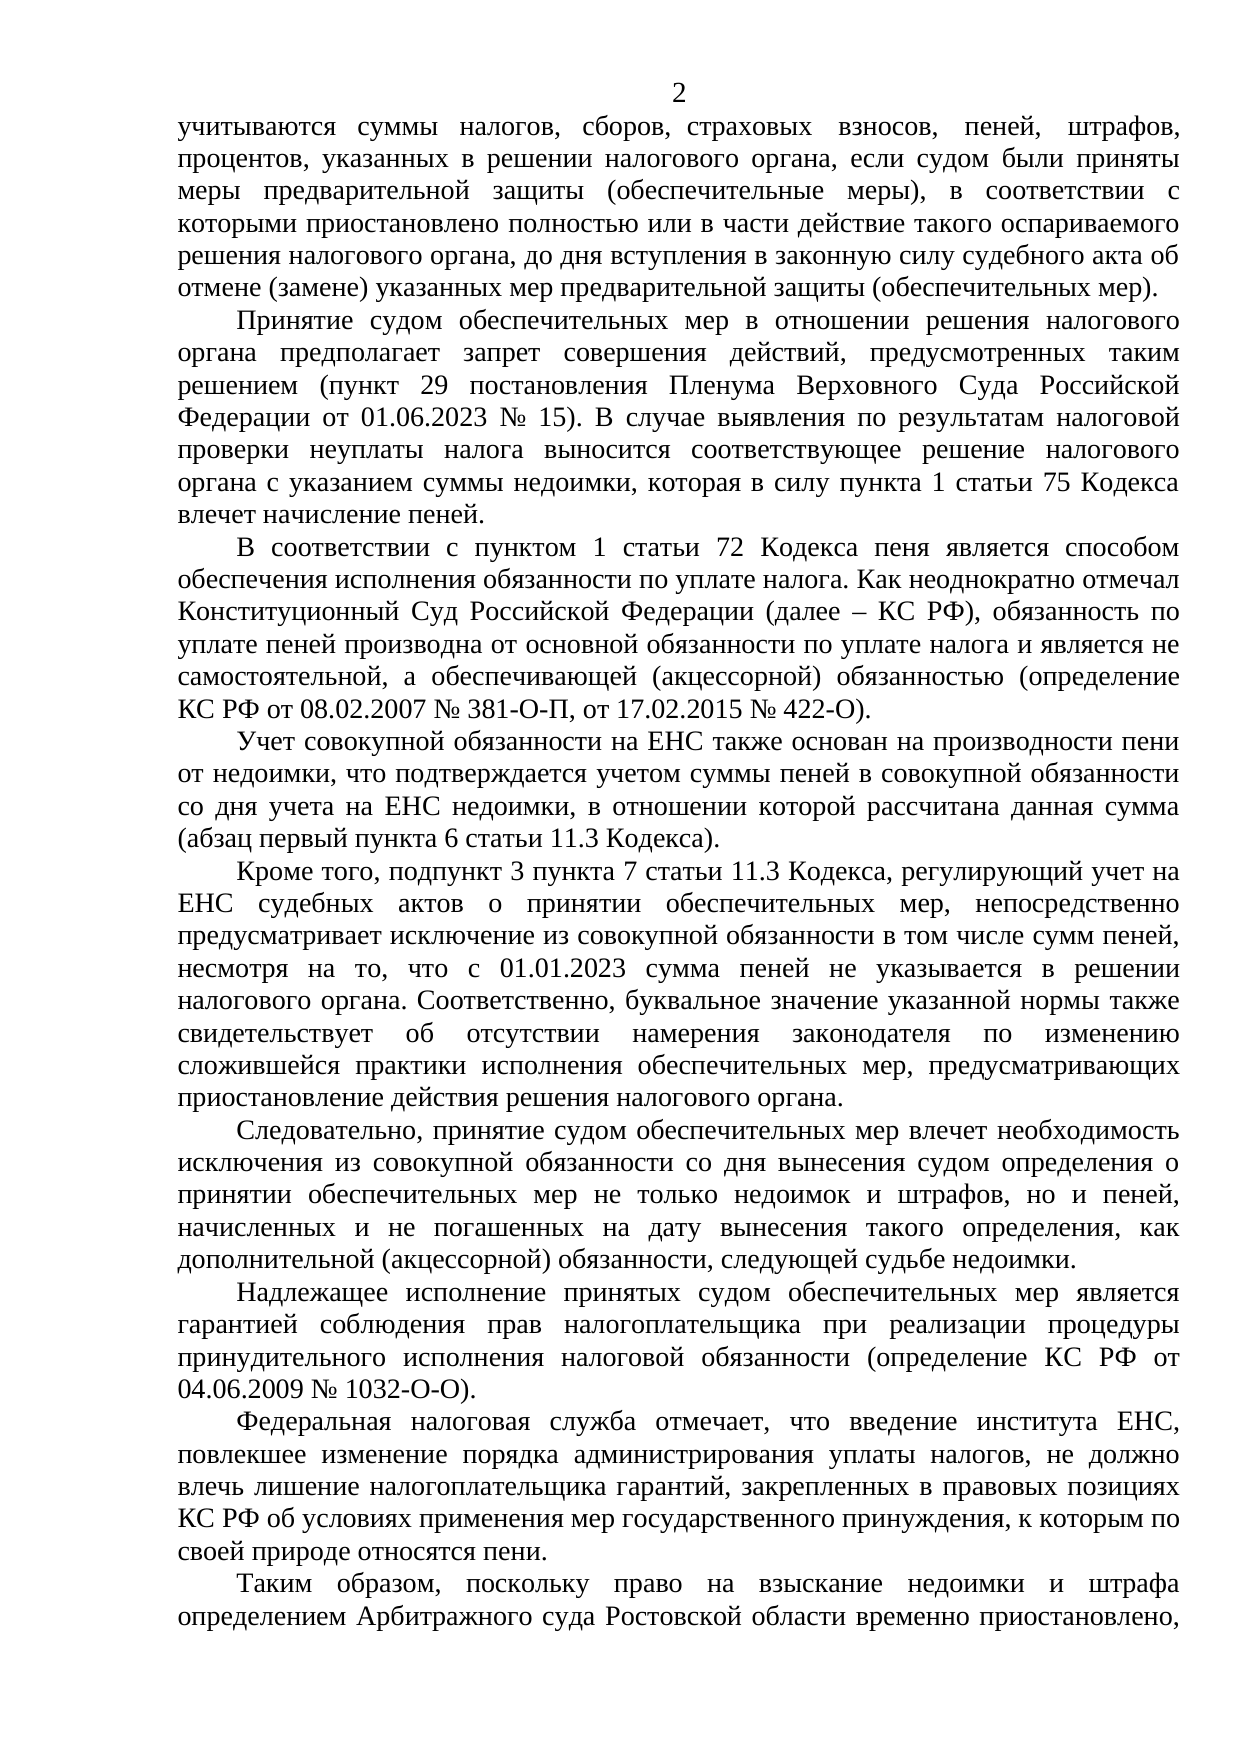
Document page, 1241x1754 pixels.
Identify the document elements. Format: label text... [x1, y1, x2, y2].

text В соответствии с пунктом 1 статьи 72 Кодекса пеня является способом обеспечения исполнения обязанности по уплате налога. Как неоднократно отмечал Конституционный Суд Российской Федерации (далее – КС РФ), обязанность по уплате пеней производна от основной обязанности по уплате налога и является не самостоятельной, а обеспечивающей (акцессорной) обязанностью (определение КС РФ от 08.02.2007 № 381-О-П, от 17.02.2015 № 422-О). [177, 530, 1181, 724]
text Таким образом, поскольку право на взыскание недоимки и штрафа определением Арбитражного суда Ростовской области временно приостановлено, [177, 1566, 1181, 1631]
text Кроме того, подпункт 3 пункта 7 статьи 11.3 Кодекса, регулирующий учет на ЕНС судебных актов о принятии обеспечительных мер, непосредственно предусматривает исключение из совокупной обязанности в том числе сумм пеней, несмотря на то, что с 01.01.2023 сумма пеней не указывается в решении налогового органа. Соответственно, буквальное значение указанной нормы также свидетельствует об отсутствии намерения законодателя по изменению сложившейся практики исполнения обеспечительных мер, предусматривающих приостановление действия решения налогового органа. [177, 854, 1181, 1113]
text Следовательно, принятие судом обеспечительных мер влечет необходимость исключения из совокупной обязанности со дня вынесения судом определения о принятии обеспечительных мер не только недоимок и штрафов, но и пеней, начисленных и не погашенных на дату вынесения такого определения, как дополнительной (акцессорной) обязанности, следующей судьбе недоимки. [177, 1113, 1181, 1275]
text Учет совокупной обязанности на ЕНС также основан на производности пени от недоимки, что подтверждается учетом суммы пеней в совокупной обязанности со дня учета на ЕНС недоимки, в отношении которой рассчитана данная сумма (абзац первый пункта 6 статьи 11.3 Кодекса). [177, 724, 1181, 854]
text учитываются суммы налогов, сборов, страховых взносов, пеней, штрафов, процентов, указанных в решении налогового органа, если судом были приняты меры предварительной защиты (обеспечительные меры), в соответствии с которыми приостановлено полностью или в части действие такого оспариваемого решения налогового органа, до дня вступления в законную силу судебного акта об отмене (замене) указанных мер предварительной защиты (обеспечительных мер). [177, 108, 1181, 303]
text Федеральная налоговая служба отмечает, что введение института ЕНС, повлекшее изменение порядка администрирования уплаты налогов, не должно влечь лишение налогоплательщика гарантий, закрепленных в правовых позициях КС РФ об условиях применения мер государственного принуждения, к которым по своей природе относятся пени. [177, 1404, 1181, 1566]
text Принятие судом обеспечительных мер в отношении решения налогового органа предполагает запрет совершения действий, предусмотренных таким решением (пункт 29 постановления Пленума Верховного Суда Российской Федерации от 01.06.2023 № 15). В случае выявления по результатам налоговой проверки неуплаты налога выносится соответствующее решение налогового органа с указанием суммы недоимки, которая в силу пункта 1 статьи 75 Кодекса влечет начисление пеней. [177, 303, 1181, 530]
text Надлежащее исполнение принятых судом обеспечительных мер является гарантией соблюдения прав налогоплательщика при реализации процедуры принудительного исполнения налоговой обязанности (определение КС РФ от 04.06.2009 № 1032-О-О). [177, 1275, 1181, 1404]
